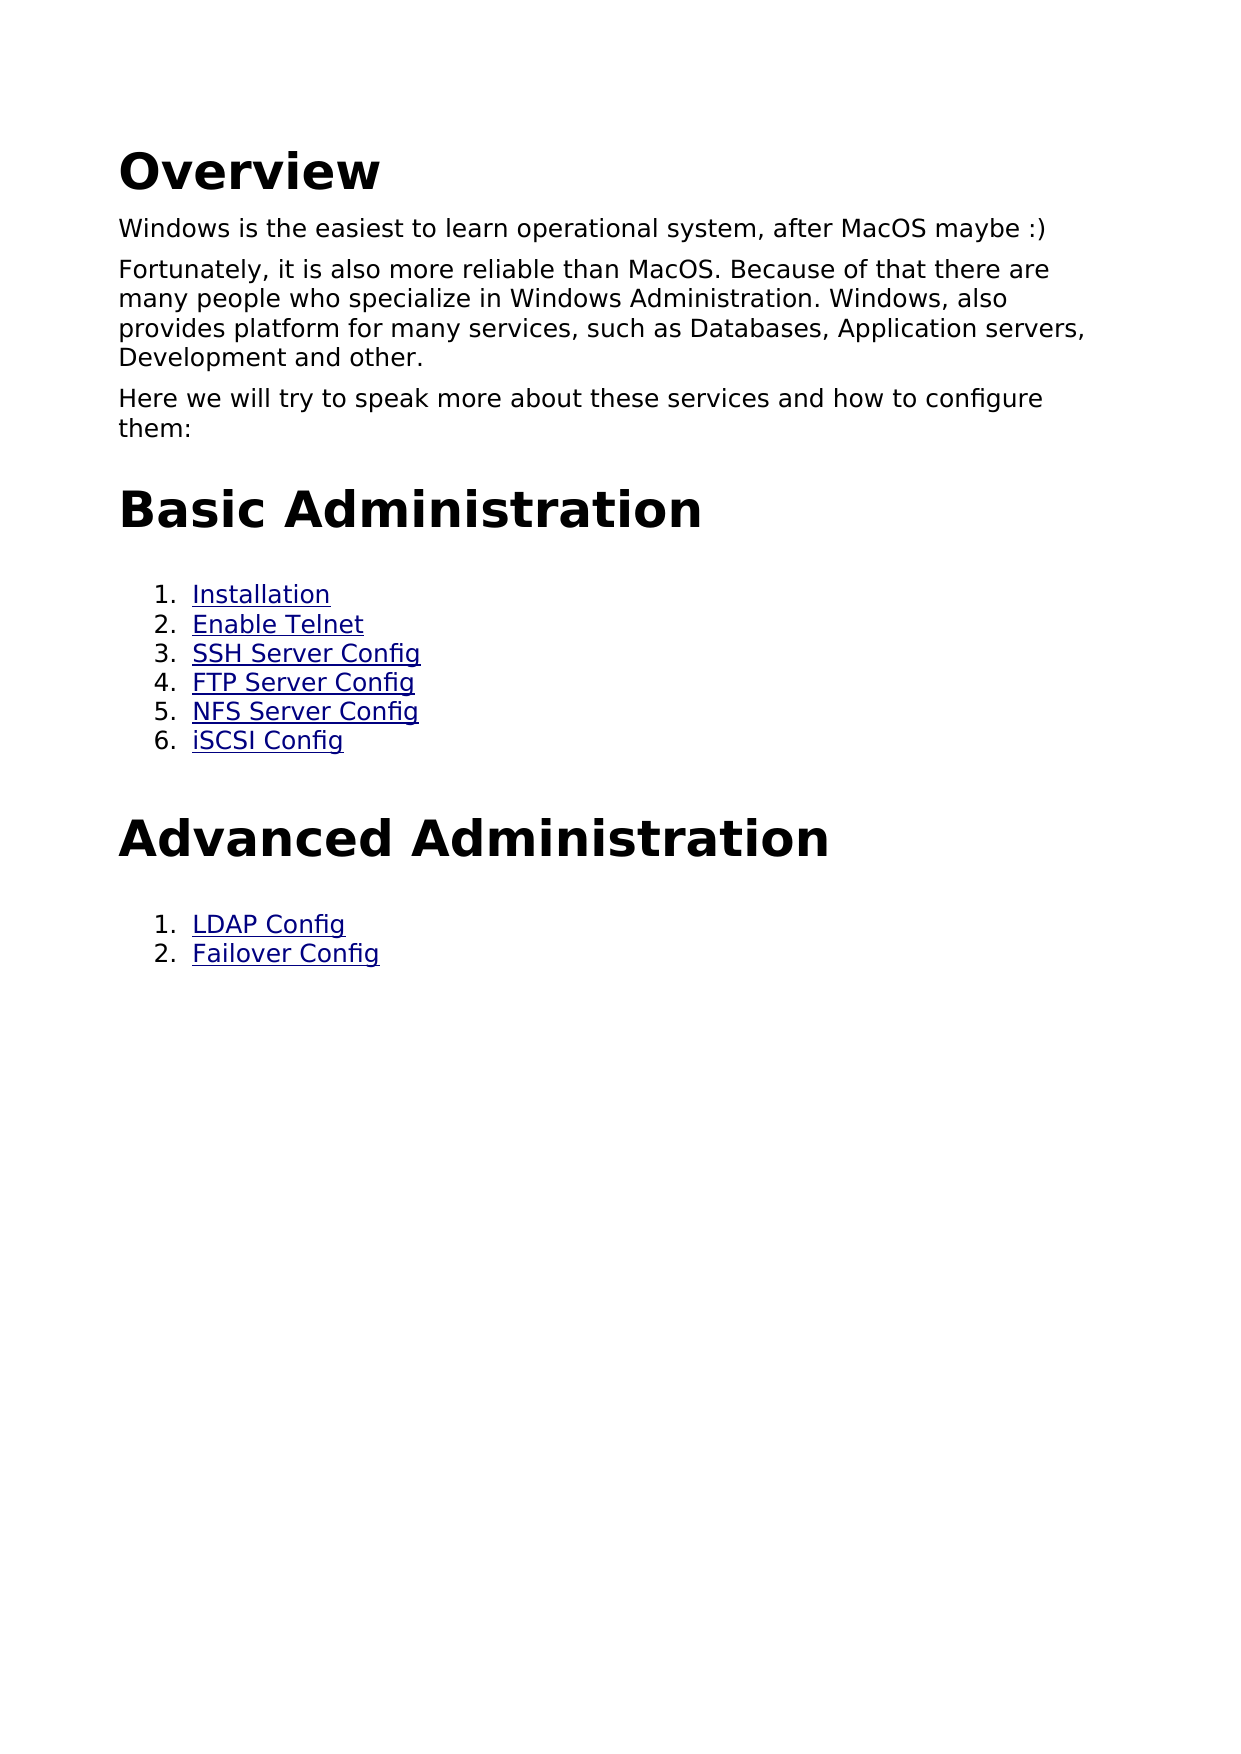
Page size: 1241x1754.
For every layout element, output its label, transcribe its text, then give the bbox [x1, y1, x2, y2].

list Enable Telnet [177, 610, 1122, 639]
text Windows is the easiest to learn operational system, after MacOS maybe :) [118, 214, 1122, 243]
subtitle Advanced Administration [118, 810, 1122, 868]
list FTP Server Config [177, 668, 1122, 697]
list Installation [177, 581, 1122, 610]
subtitle Overview [118, 143, 1122, 201]
text Fortunately, it is also more reliable than MacOS. Because of that there are many people who specialize in Windows Administration. Windows, also provides platform for many services, such as Databases, Application servers, Development and other. [118, 256, 1122, 372]
list LDAP Config [177, 910, 1122, 939]
list Failover Config [177, 939, 1122, 969]
subtitle Basic Administration [118, 481, 1122, 539]
list NFS Server Config [177, 697, 1122, 727]
text Here we will try to speak more about these services and how to configure them: [118, 385, 1122, 443]
list iSCSI Config [177, 727, 1122, 756]
list SSH Server Config [177, 639, 1122, 668]
